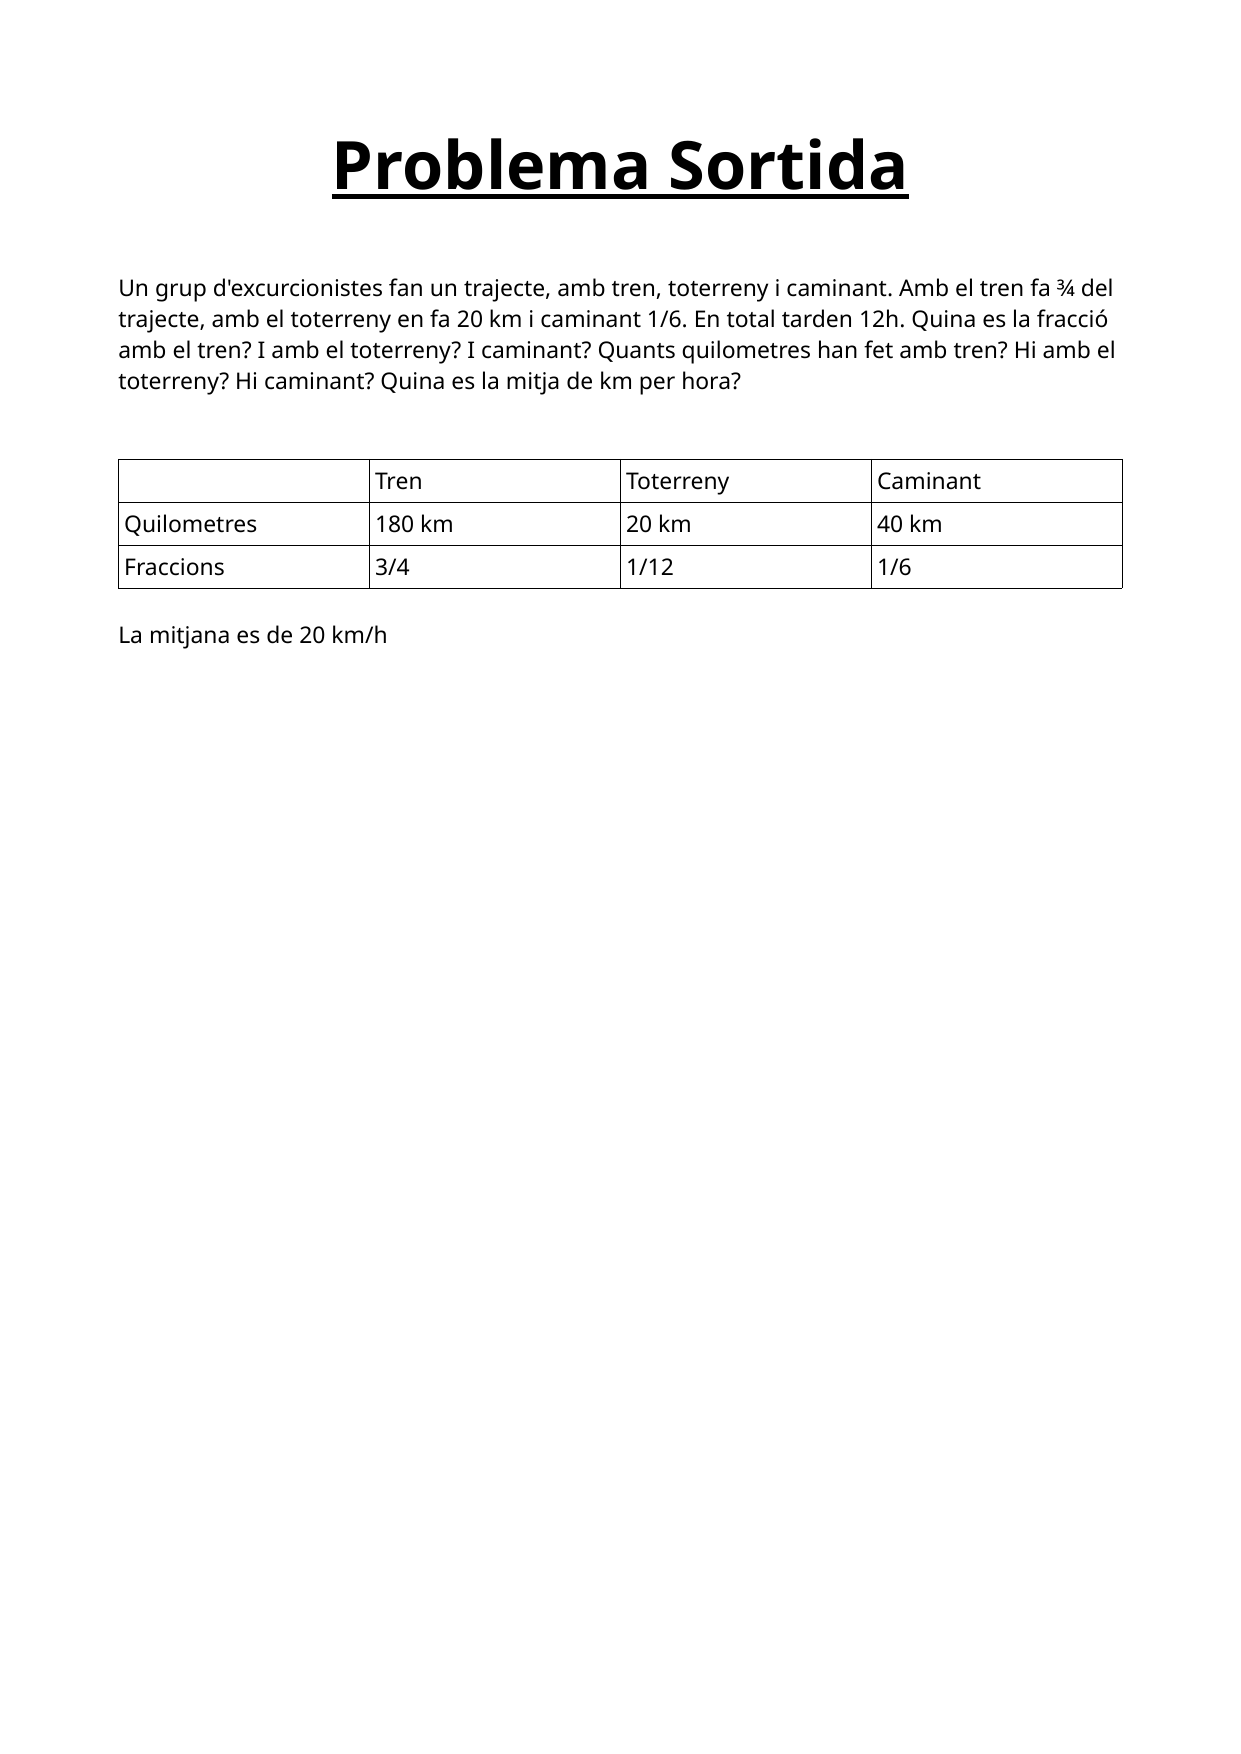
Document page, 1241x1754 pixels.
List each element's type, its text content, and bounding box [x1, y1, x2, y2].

table_cell 1/12 [621, 546, 871, 587]
text Un grup d'excurcionistes fan un trajecte, amb tren, toterreny i caminant. Amb el tren fa ¾ del trajecte, amb el toterreny en fa 20 km i caminant 1/6. En total tarden 12h. Quina es la fracció amb el tren? I amb el toterreny? I caminant? Quants quilometres han fet amb tren? Hi amb el toterreny? Hi caminant? Quina es la mitja de km per hora? [118, 271, 1122, 396]
table_header Tren [370, 460, 620, 502]
table_cell Fraccions [119, 546, 369, 587]
table_cell 20 km [621, 503, 871, 544]
table_cell 1/6 [872, 546, 1122, 587]
table_cell Quilometres [119, 503, 369, 544]
text Problema Sortida [118, 118, 1122, 209]
table_cell 40 km [872, 503, 1122, 544]
table_cell 3/4 [370, 546, 620, 587]
text La mitjana es de 20 km/h [118, 619, 1122, 650]
table_header Toterreny [621, 460, 871, 502]
table_header Caminant [872, 460, 1122, 502]
table_header [119, 460, 369, 502]
table_cell 180 km [370, 503, 620, 544]
